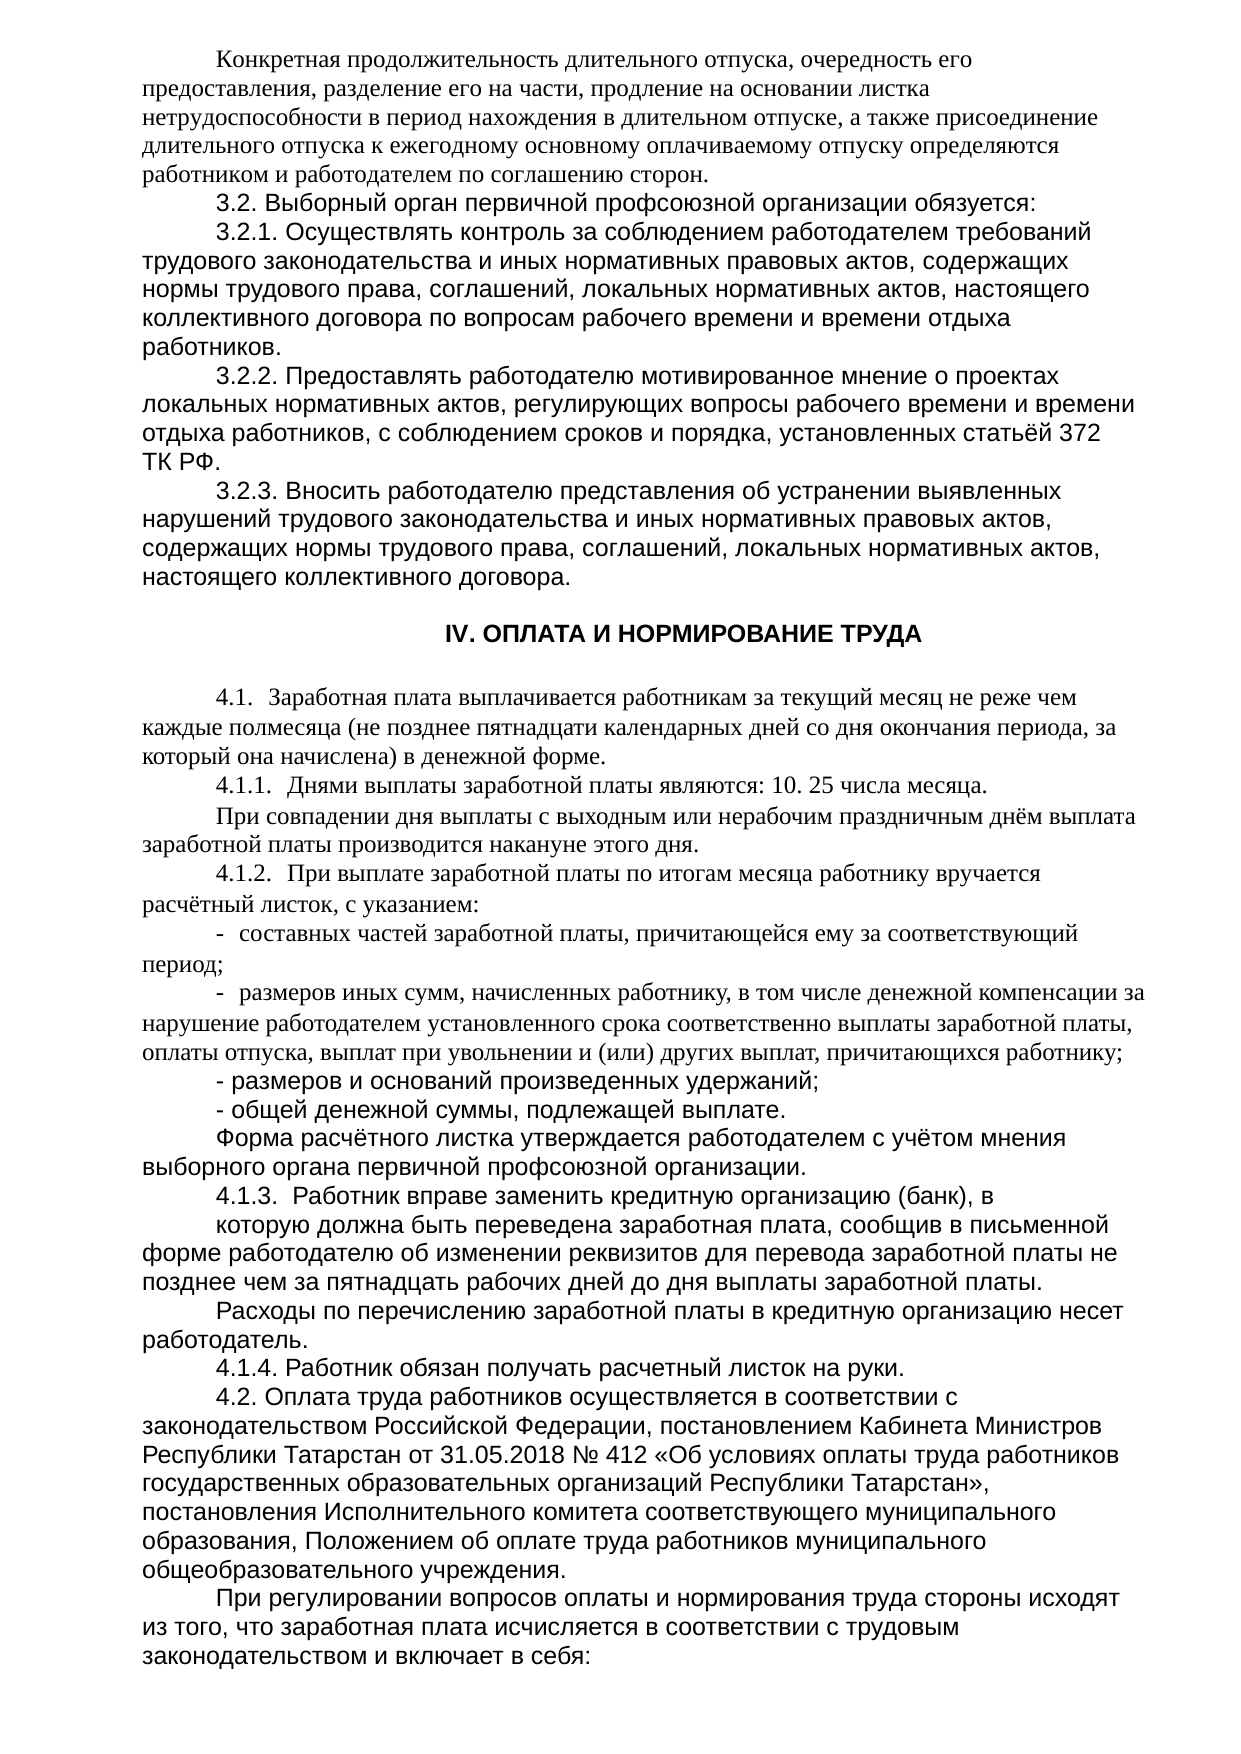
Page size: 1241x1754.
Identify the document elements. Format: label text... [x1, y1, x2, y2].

text 3.2.1. Осуществлять контроль за соблюдением работодателем требований трудового законодательства и иных нормативных правовых актов, содержащих нормы трудового права, соглашений, локальных нормативных актов, настоящего коллективного договора по вопросам рабочего времени и времени отдыха работников. [142, 217, 1152, 361]
text - размеров иных сумм, начисленных работнику, в том числе денежной компенсации за нарушение работодателем установленного срока соответственно выплаты заработной платы, оплаты отпуска, выплат при увольнении и (или) других выплат, причитающихся работнику; [142, 977, 1152, 1066]
text Расходы по перечислению заработной платы в кредитную организацию несет работодатель. [142, 1296, 1152, 1353]
text 4.1.3. Работник вправе заменить кредитную организацию (банк), в [142, 1181, 1152, 1209]
text 4.1.1. Днями выплаты заработной платы являются: 10. 25 числа месяца. [142, 770, 1152, 801]
text Конкретная продолжительность длительного отпуска, очередность его предоставления, разделение его на части, продление на основании листка нетрудоспособности в период нахождения в длительном отпуске, а также присоединение длительного отпуска к ежегодному основному оплачиваемому отпуску определяются работником и работодателем по соглашению сторон. [142, 44, 1152, 188]
text - размеров и оснований произведенных удержаний; [142, 1066, 1152, 1094]
text - составных частей заработной платы, причитающейся ему за соответствующий период; [142, 918, 1152, 977]
text Форма расчётного листка утверждается работодателем с учётом мнения выборного органа первичной профсоюзной организации. [142, 1123, 1152, 1181]
text При регулировании вопросов оплаты и нормирования труда стороны исходят из того, что заработная плата исчисляется в соответствии с трудовым законодательством и включает в себя: [142, 1583, 1152, 1669]
text 4.1.4. Работник обязан получать расчетный листок на руки. [142, 1353, 1152, 1382]
text 3.2.3. Вносить работодателю представления об устранении выявленных нарушений трудового законодательства и иных нормативных правовых актов, содержащих нормы трудового права, соглашений, локальных нормативных актов, настоящего коллективного договора. [142, 476, 1152, 591]
text 3.2. Выборный орган первичной профсоюзной организации обязуется: [142, 188, 1152, 217]
text 4.1. Заработная плата выплачивается работникам за текущий месяц не реже чем каждые полмесяца (не позднее пятнадцати календарных дней со дня окончания периода, за который она начислена) в денежной форме. [142, 682, 1152, 770]
text которую должна быть переведена заработная плата, сообщив в письменной форме работодателю об изменении реквизитов для перевода заработной платы не позднее чем за пятнадцать рабочих дней до дня выплаты заработной платы. [142, 1209, 1152, 1296]
text При совпадении дня выплаты с выходным или нерабочим праздничным днём выплата заработной платы производится накануне этого дня. [142, 801, 1152, 858]
text 3.2.2. Предоставлять работодателю мотивированное мнение о проектах локальных нормативных актов, регулирующих вопросы рабочего времени и времени отдыха работников, с соблюдением сроков и порядка, установленных статьёй 372 ТК РФ. [142, 361, 1152, 476]
text - общей денежной суммы, подлежащей выплате. [142, 1094, 1152, 1123]
text 4.1.2. При выплате заработной платы по итогам месяца работнику вручается расчётный листок, с указанием: [142, 858, 1152, 918]
text 4.2. Оплата труда работников осуществляется в соответствии с законодательством Российской Федерации, постановлением Кабинета Министров Республики Татарстан от 31.05.2018 № 412 «Об условиях оплаты труда работников государственных образовательных организаций Республики Татарстан», постановления Исполнительного комитета соответствующего муниципального образования, Положением об оплате труда работников муниципального общеобразовательного учреждения. [142, 1382, 1152, 1583]
subtitle IV. Оплата и нормирование труда [142, 619, 1152, 648]
